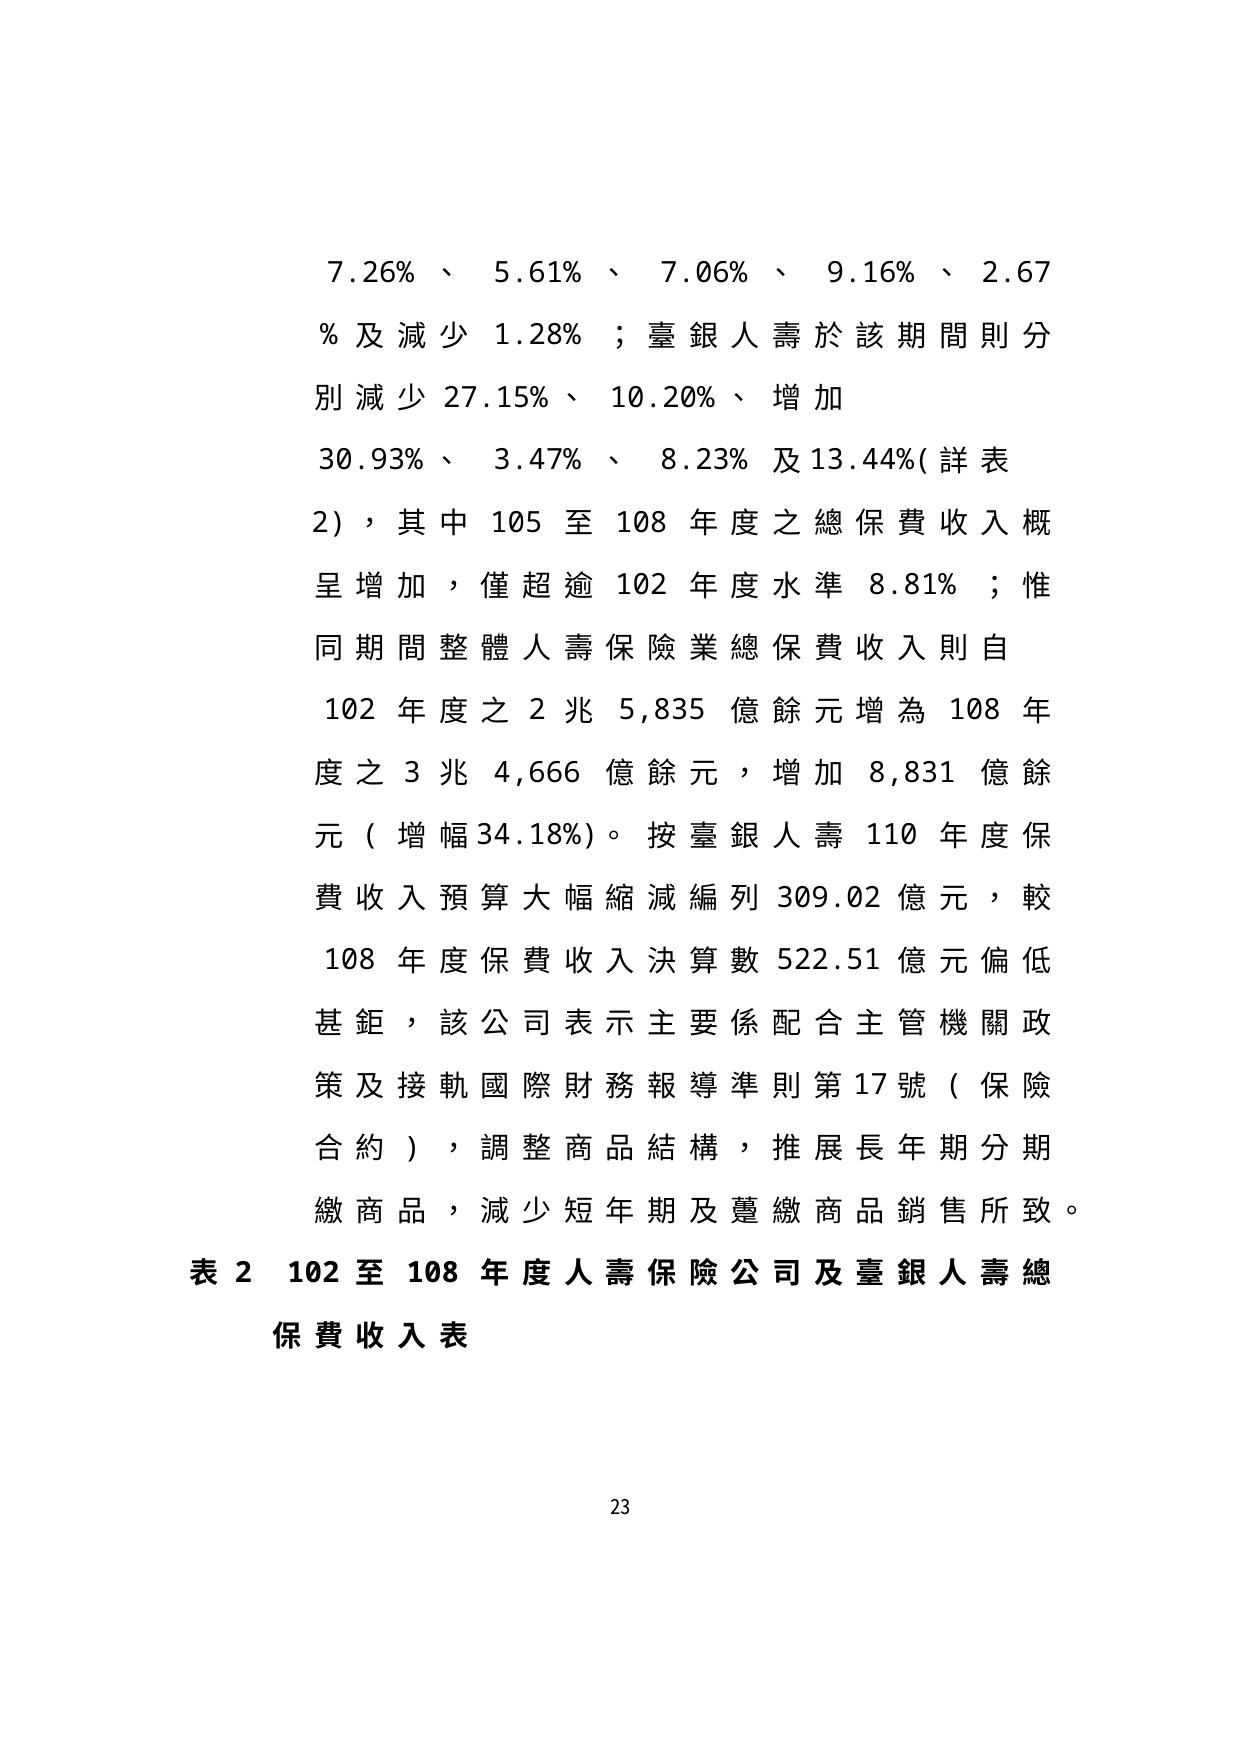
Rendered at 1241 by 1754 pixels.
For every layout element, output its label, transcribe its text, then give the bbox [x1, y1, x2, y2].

text 表2 102至108年度人壽保險公司及臺銀人壽總保費收入表 [183, 1229, 1058, 1354]
text 依金管會統計資料，103至108年度整體人身保險業總保費收入分別較上年度成長7.26%、5.61%、7.06%、9.16%、2.67%及減少1.28%；臺銀人壽於該期間則分別減少27.15%、10.20%、增加30.93%、3.47%、8.23%及13.44%(詳表2)，其中105至108年度之總保費收入概呈增加，僅超逾102年度水準8.81%；惟同期間整體人壽保險業總保費收入則自102年度之2兆5,835億餘元增為108年度之3兆4,666億餘元，增加8,831億餘元(增幅34.18%)。按臺銀人壽110年度保費收入預算大幅縮減編列309.02億元，較108年度保費收入決算數522.51億元偏低甚鉅，該公司表示主要係配合主管機關政策及接軌國際財務報導準則第17號(保險合約)，調整商品結構，推展長年期分期繳商品，減少短年期及躉繳商品銷售所致。 [271, 229, 1058, 1229]
